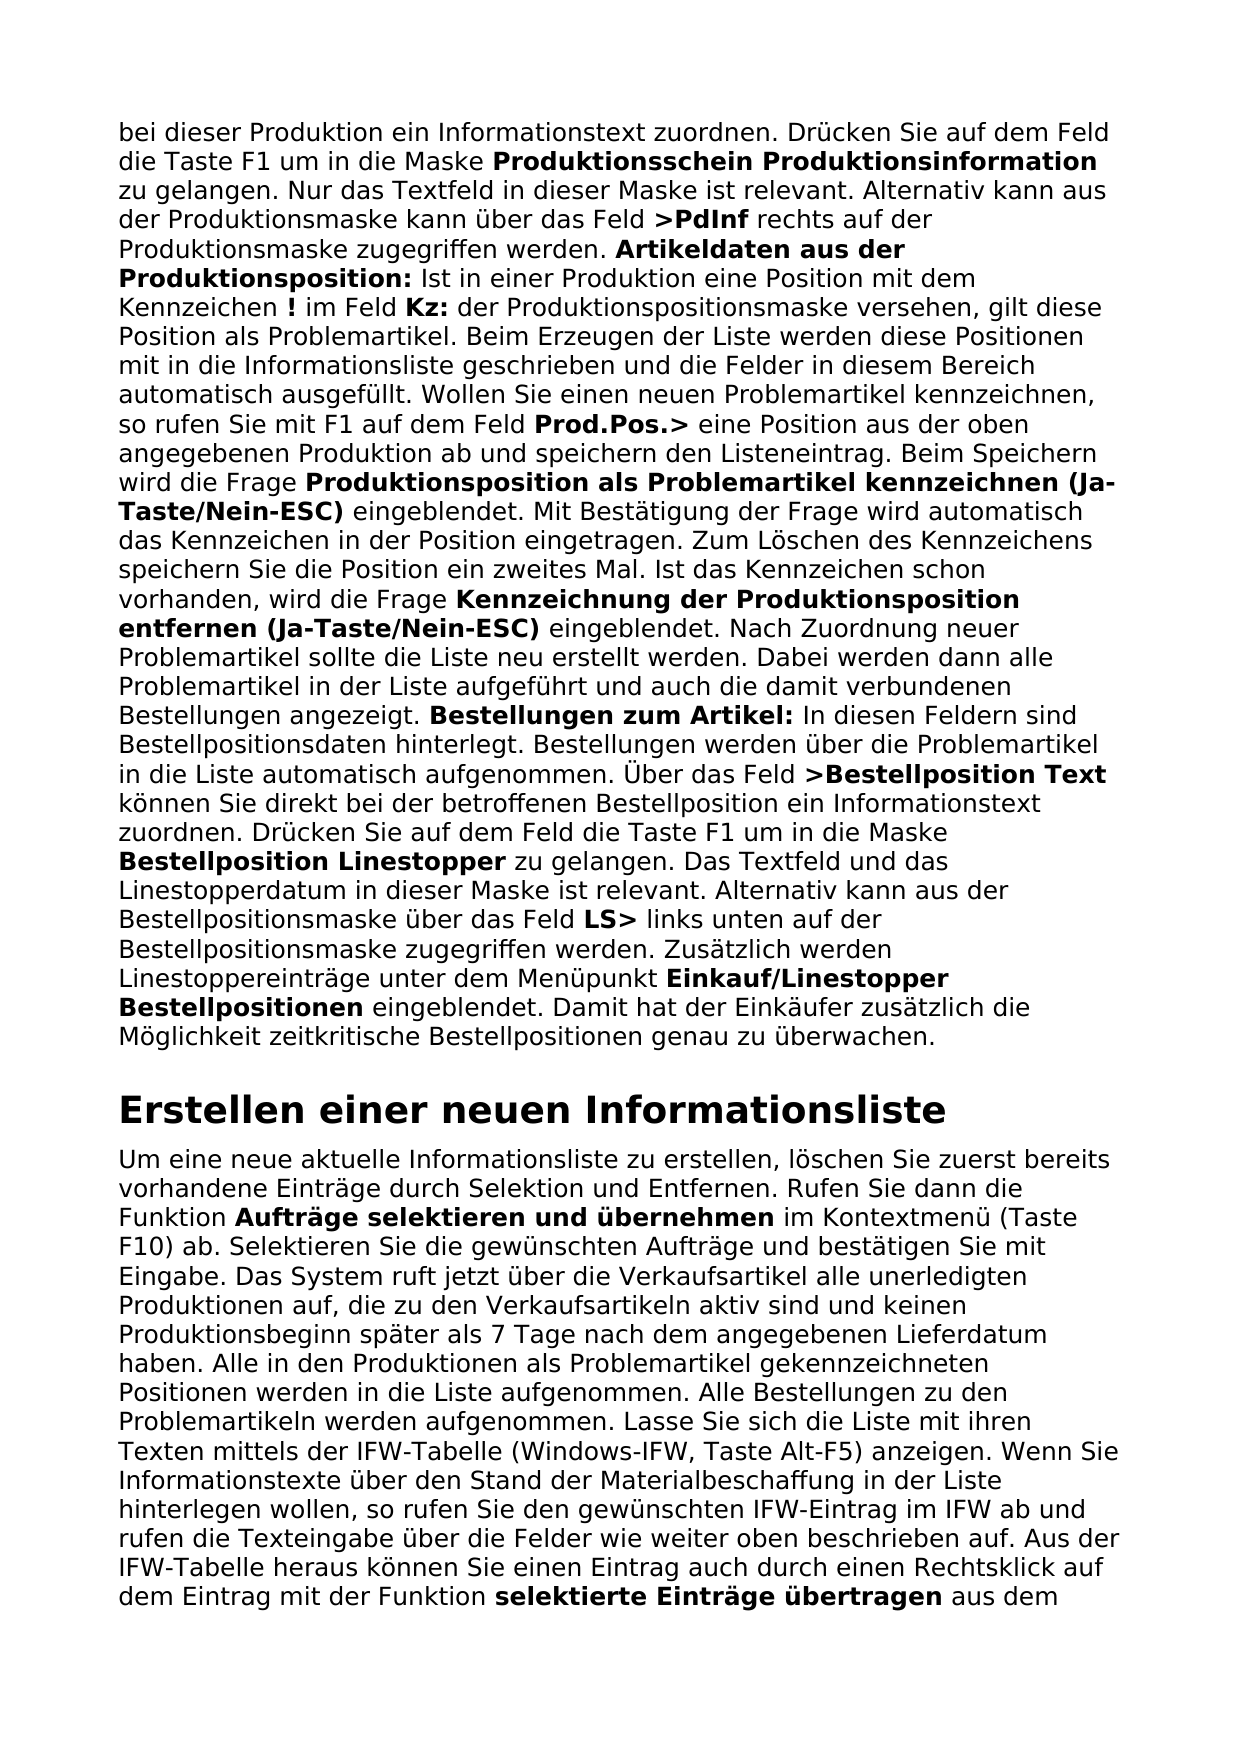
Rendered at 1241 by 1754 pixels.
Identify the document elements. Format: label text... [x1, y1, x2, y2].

text bei dieser Produktion ein Informationstext zuordnen. Drücken Sie auf dem Feld die Taste F1 um in die Maske Produktionsschein Produktionsinformation zu gelangen. Nur das Textfeld in dieser Maske ist relevant. Alternativ kann aus der Produktionsmaske kann über das Feld >PdInf rechts auf der Produktionsmaske zugegriffen werden. Artikeldaten aus der Produktionsposition: Ist in einer Produktion eine Position mit dem Kennzeichen ! im Feld Kz: der Produktionspositionsmaske versehen, gilt diese Position als Problemartikel. Beim Erzeugen der Liste werden diese Positionen mit in die Informationsliste geschrieben und die Felder in diesem Bereich automatisch ausgefüllt. Wollen Sie einen neuen Problemartikel kennzeichnen, so rufen Sie mit F1 auf dem Feld Prod.Pos.> eine Position aus der oben angegebenen Produktion ab und speichern den Listeneintrag. Beim Speichern wird die Frage Produktionsposition als Problemartikel kennzeichnen (Ja-Taste/Nein-ESC) eingeblendet. Mit Bestätigung der Frage wird automatisch das Kennzeichen in der Position eingetragen. Zum Löschen des Kennzeichens speichern Sie die Position ein zweites Mal. Ist das Kennzeichen schon vorhanden, wird die Frage Kennzeichnung der Produktionsposition entfernen (Ja-Taste/Nein-ESC) eingeblendet. Nach Zuordnung neuer Problemartikel sollte die Liste neu erstellt werden. Dabei werden dann alle Problemartikel in der Liste aufgeführt und auch die damit verbundenen Bestellungen angezeigt. Bestellungen zum Artikel: In diesen Feldern sind Bestellpositionsdaten hinterlegt. Bestellungen werden über die Problemartikel in die Liste automatisch aufgenommen. Über das Feld >Bestellposition Text können Sie direkt bei der betroffenen Bestellposition ein Informationstext zuordnen. Drücken Sie auf dem Feld die Taste F1 um in die Maske Bestellposition Linestopper zu gelangen. Das Textfeld und das Linestopperdatum in dieser Maske ist relevant. Alternativ kann aus der Bestellpositionsmaske über das Feld LS> links unten auf der Bestellpositionsmaske zugegriffen werden. Zusätzlich werden Linestoppereinträge unter dem Menüpunkt Einkauf/Linestopper Bestellpositionen eingeblendet. Damit hat der Einkäufer zusätzlich die Möglichkeit zeitkritische Bestellpositionen genau zu überwachen. [118, 118, 1122, 1051]
subtitle Erstellen einer neuen Informationsliste [118, 1089, 1122, 1133]
text Um eine neue aktuelle Informationsliste zu erstellen, löschen Sie zuerst bereits vorhandene Einträge durch Selektion und Entfernen. Rufen Sie dann die Funktion Aufträge selektieren und übernehmen im Kontextmenü (Taste F10) ab. Selektieren Sie die gewünschten Aufträge und bestätigen Sie mit Eingabe. Das System ruft jetzt über die Verkaufsartikel alle unerledigten Produktionen auf, die zu den Verkaufsartikeln aktiv sind und keinen Produktionsbeginn später als 7 Tage nach dem angegebenen Lieferdatum haben. Alle in den Produktionen als Problemartikel gekennzeichneten Positionen werden in die Liste aufgenommen. Alle Bestellungen zu den Problemartikeln werden aufgenommen. Lasse Sie sich die Liste mit ihren Texten mittels der IFW-Tabelle (Windows-IFW, Taste Alt-F5) anzeigen. Wenn Sie Informationstexte über den Stand der Materialbeschaffung in der Liste hinterlegen wollen, so rufen Sie den gewünschten IFW-Eintrag im IFW ab und rufen die Texteingabe über die Felder wie weiter oben beschrieben auf. Aus der IFW-Tabelle heraus können Sie einen Eintrag auch durch einen Rechtsklick auf dem Eintrag mit der Funktion selektierte Einträge übertragen aus dem [118, 1145, 1122, 1612]
